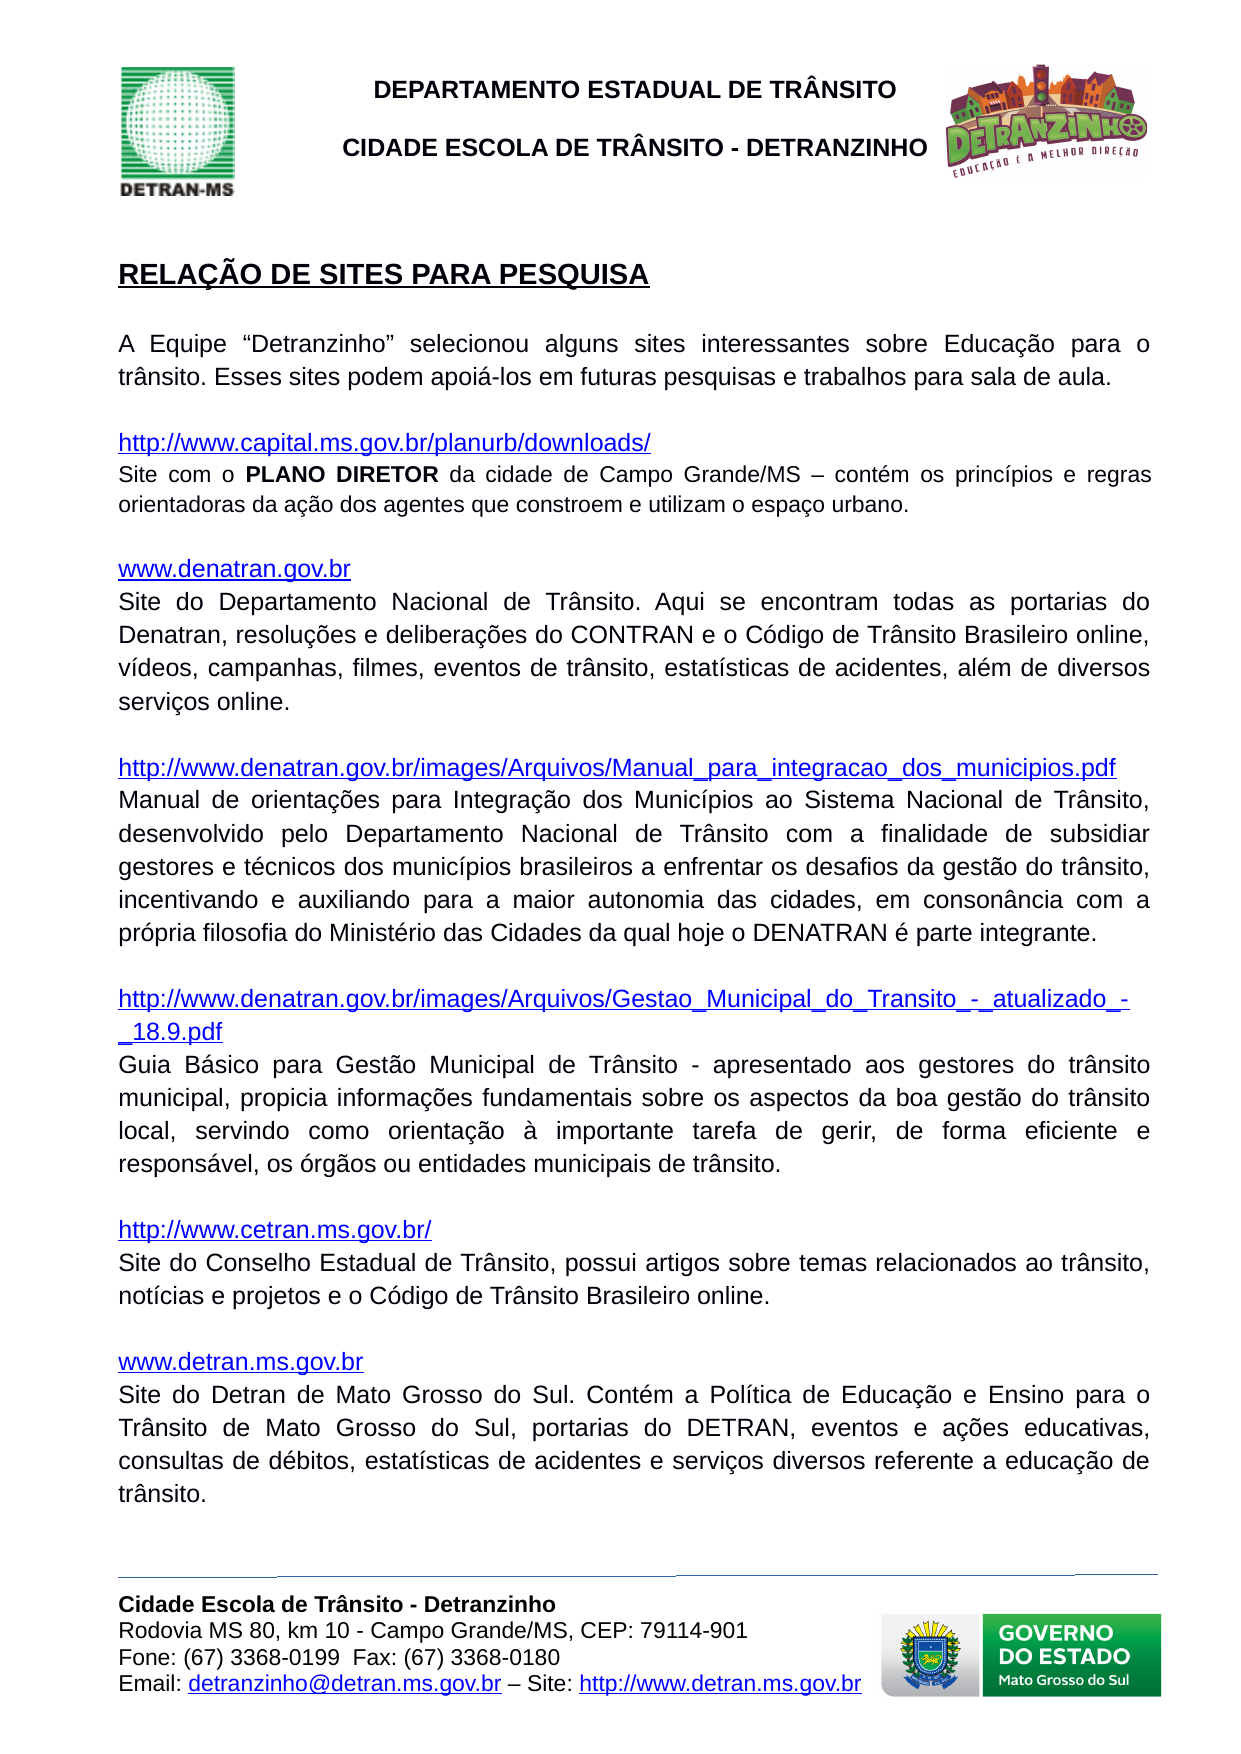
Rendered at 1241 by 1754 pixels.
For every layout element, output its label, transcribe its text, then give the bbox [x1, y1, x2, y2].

text www.detran.ms.gov.br [118, 1347, 1152, 1376]
text RELAÇÃO DE SITES PARA PESQUISA [118, 257, 1152, 291]
text http://www.cetran.ms.gov.br/ [118, 1215, 1152, 1243]
text Site do Conselho Estadual de Trânsito, possui artigos sobre temas relacionados ao trânsito, notícias e projetos e o Código de Trânsito Brasileiro online. [118, 1248, 1152, 1309]
text Site do Detran de Mato Grosso do Sul. Contém a Política de Educação e Ensino para o Trânsito de Mato Grosso do Sul, portarias do DETRAN, eventos e ações educativas, consultas de débitos, estatísticas de acidentes e serviços diversos referente a educação de trânsito. [118, 1380, 1152, 1508]
text http://www.denatran.gov.br/images/Arquivos/Gestao_Municipal_do_Transito_-_atualizado_-_18.9.pdf [118, 984, 1152, 1045]
text http://www.denatran.gov.br/images/Arquivos/Manual_para_integracao_dos_municipios.pdf [118, 752, 1152, 781]
text www.denatran.gov.br [118, 554, 1152, 583]
text Site do Departamento Nacional de Trânsito. Aqui se encontram todas as portarias do Denatran, resoluções e deliberações do CONTRAN e o Código de Trânsito Brasileiro online, vídeos, campanhas, filmes, eventos de trânsito, estatísticas de acidentes, além de diversos serviços online. [118, 587, 1152, 715]
text Guia Básico para Gestão Municipal de Trânsito - apresentado aos gestores do trânsito municipal, propicia informações fundamentais sobre os aspectos da boa gestão do trânsito local, servindo como orientação à importante tarefa de gerir, de forma eficiente e responsável, os órgãos ou entidades municipais de trânsito. [118, 1050, 1152, 1177]
text Manual de orientações para Integração dos Municípios ao Sistema Nacional de Trânsito, desenvolvido pelo Departamento Nacional de Trânsito com a finalidade de subsidiar gestores e técnicos dos municípios brasileiros a enfrentar os desafios da gestão do trânsito, incentivando e auxiliando para a maior autonomia das cidades, em consonância com a própria filosofia do Ministério das Cidades da qual hoje o DENATRAN é parte integrante. [118, 786, 1152, 946]
text A Equipe “Detranzinho” selecionou alguns sites interessantes sobre Educação para o trânsito. Esses sites podem apoiá-los em futuras pesquisas e trabalhos para sala de aula. [118, 329, 1152, 391]
text http://www.capital.ms.gov.br/planurb/downloads/ [118, 428, 1152, 457]
text Site com o PLANO DIRETOR da cidade de Campo Grande/MS – contém os princípios e regras orientadoras da ação dos agentes que constroem e utilizam o espaço urbano. [118, 461, 1152, 517]
